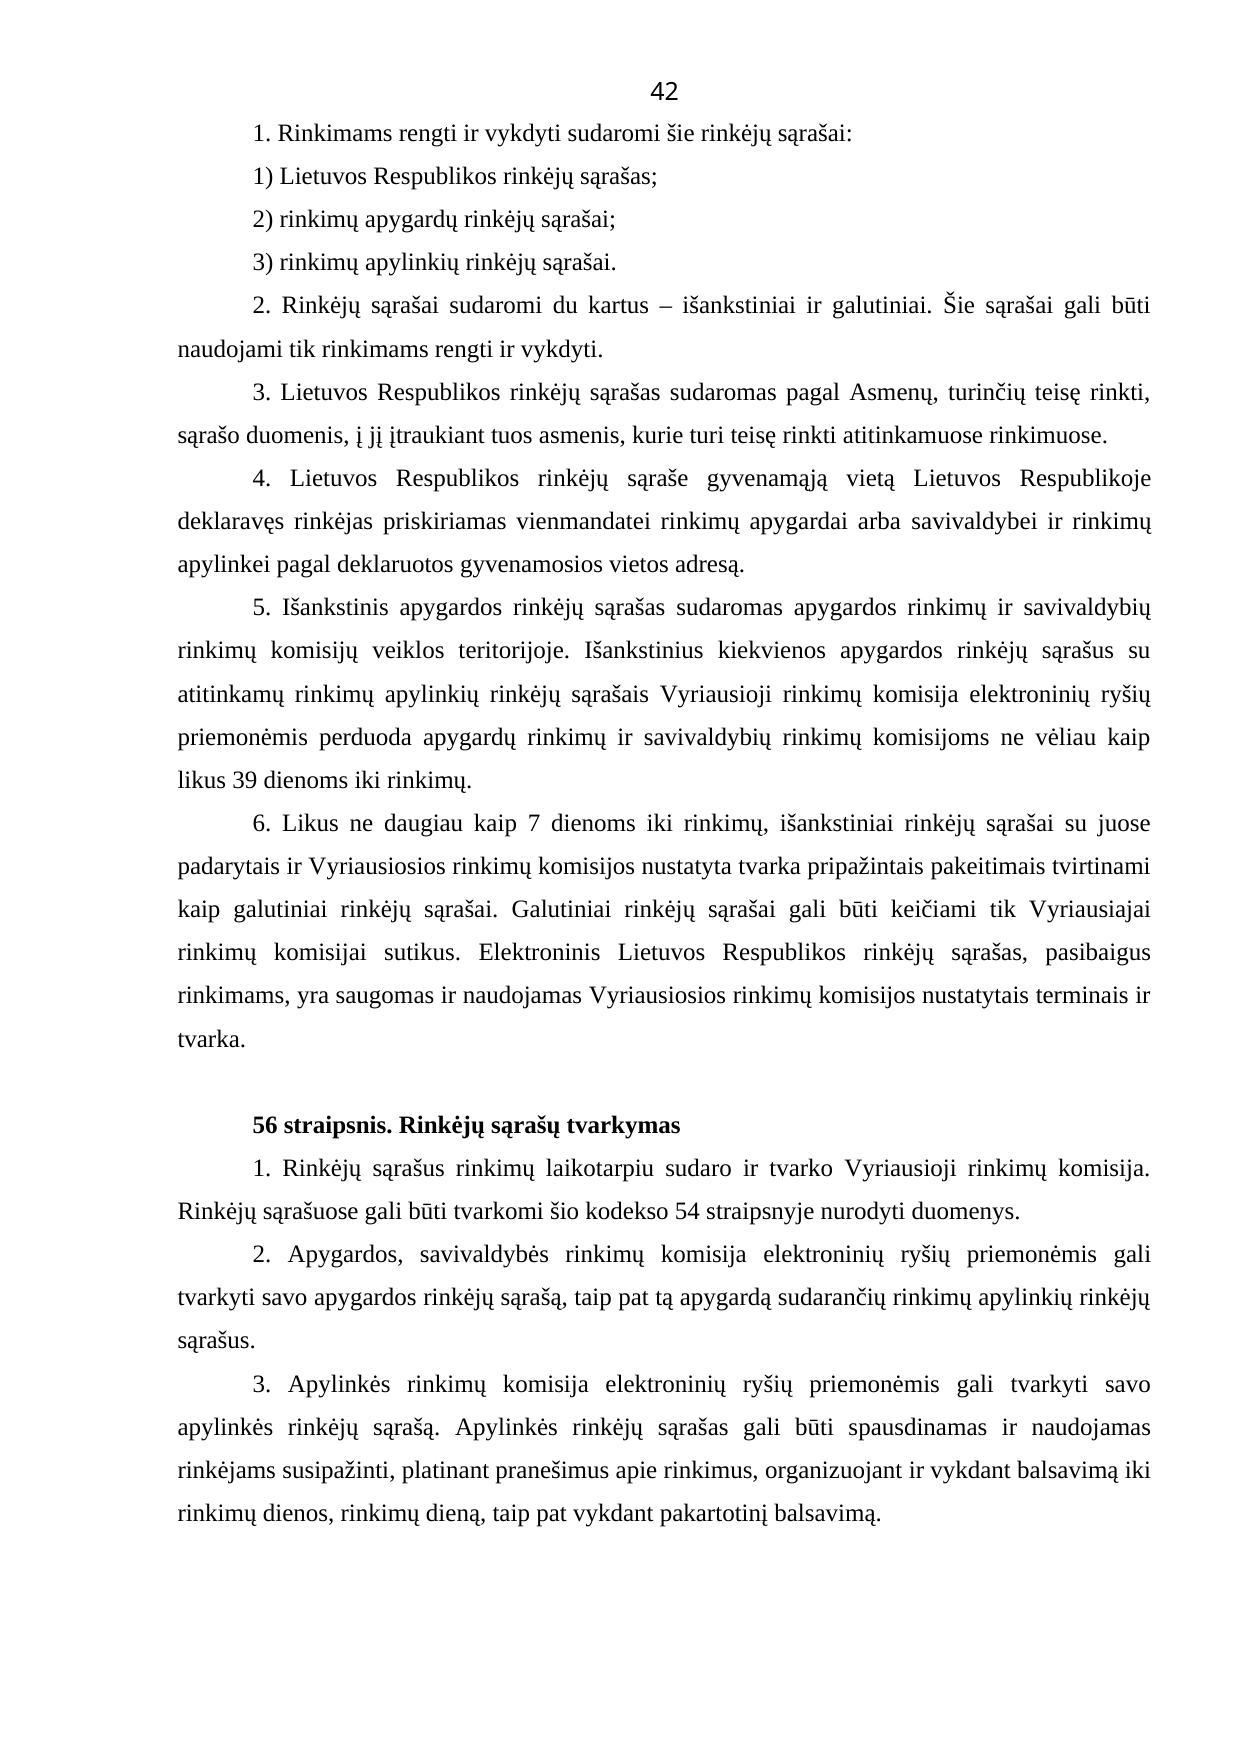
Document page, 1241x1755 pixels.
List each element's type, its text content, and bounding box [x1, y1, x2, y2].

text 5. Išankstinis apygardos rinkėjų sąrašas sudaromas apygardos rinkimų ir savivaldybių rinkimų komisijų veiklos teritorijoje. Išankstinius kiekvienos apygardos rinkėjų sąrašus su atitinkamų rinkimų apylinkių rinkėjų sąrašais Vyriausioji rinkimų komisija elektroninių ryšių priemonėmis perduoda apygardų rinkimų ir savivaldybių rinkimų komisijoms ne vėliau kaip likus 39 dienoms iki rinkimų. [177, 592, 1152, 794]
text 1) Lietuvos Respublikos rinkėjų sąrašas; [177, 161, 1152, 190]
text 3. Apylinkės rinkimų komisija elektroninių ryšių priemonėmis gali tvarkyti savo apylinkės rinkėjų sąrašą. Apylinkės rinkėjų sąrašas gali būti spausdinamas ir naudojamas rinkėjams susipažinti, platinant pranešimus apie rinkimus, organizuojant ir vykdant balsavimą iki rinkimų dienos, rinkimų dieną, taip pat vykdant pakartotinį balsavimą. [177, 1369, 1152, 1527]
text 3) rinkimų apylinkių rinkėjų sąrašai. [177, 247, 1152, 276]
text 3. Lietuvos Respublikos rinkėjų sąrašas sudaromas pagal Asmenų, turinčių teisę rinkti, sąrašo duomenis, į jį įtraukiant tuos asmenis, kurie turi teisę rinkti atitinkamuose rinkimuose. [177, 377, 1152, 449]
text 1. Rinkimams rengti ir vykdyti sudaromi šie rinkėjų sąrašai: [177, 118, 1152, 147]
text 2. Rinkėjų sąrašai sudaromi du kartus – išankstiniai ir galutiniai. Šie sąrašai gali būti naudojami tik rinkimams rengti ir vykdyti. [177, 291, 1152, 362]
text 2. Apygardos, savivaldybės rinkimų komisija elektroninių ryšių priemonėmis gali tvarkyti savo apygardos rinkėjų sąrašą, taip pat tą apygardą sudarančių rinkimų apylinkių rinkėjų sąrašus. [177, 1239, 1152, 1354]
text 2) rinkimų apygardų rinkėjų sąrašai; [177, 204, 1152, 233]
text 56 straipsnis. Rinkėjų sąrašų tvarkymas [177, 1110, 1152, 1139]
text 4. Lietuvos Respublikos rinkėjų sąraše gyvenamąją vietą Lietuvos Respublikoje deklaravęs rinkėjas priskiriamas vienmandatei rinkimų apygardai arba savivaldybei ir rinkimų apylinkei pagal deklaruotos gyvenamosios vietos adresą. [177, 463, 1152, 578]
text 6. Likus ne daugiau kaip 7 dienoms iki rinkimų, išankstiniai rinkėjų sąrašai su juose padarytais ir Vyriausiosios rinkimų komisijos nustatyta tvarka pripažintais pakeitimais tvirtinami kaip galutiniai rinkėjų sąrašai. Galutiniai rinkėjų sąrašai gali būti keičiami tik Vyriausiajai rinkimų komisijai sutikus. Elektroninis Lietuvos Respublikos rinkėjų sąrašas, pasibaigus rinkimams, yra saugomas ir naudojamas Vyriausiosios rinkimų komisijos nustatytais terminais ir tvarka. [177, 808, 1152, 1052]
text 1. Rinkėjų sąrašus rinkimų laikotarpiu sudaro ir tvarko Vyriausioji rinkimų komisija. Rinkėjų sąrašuose gali būti tvarkomi šio kodekso 54 straipsnyje nurodyti duomenys. [177, 1153, 1152, 1225]
